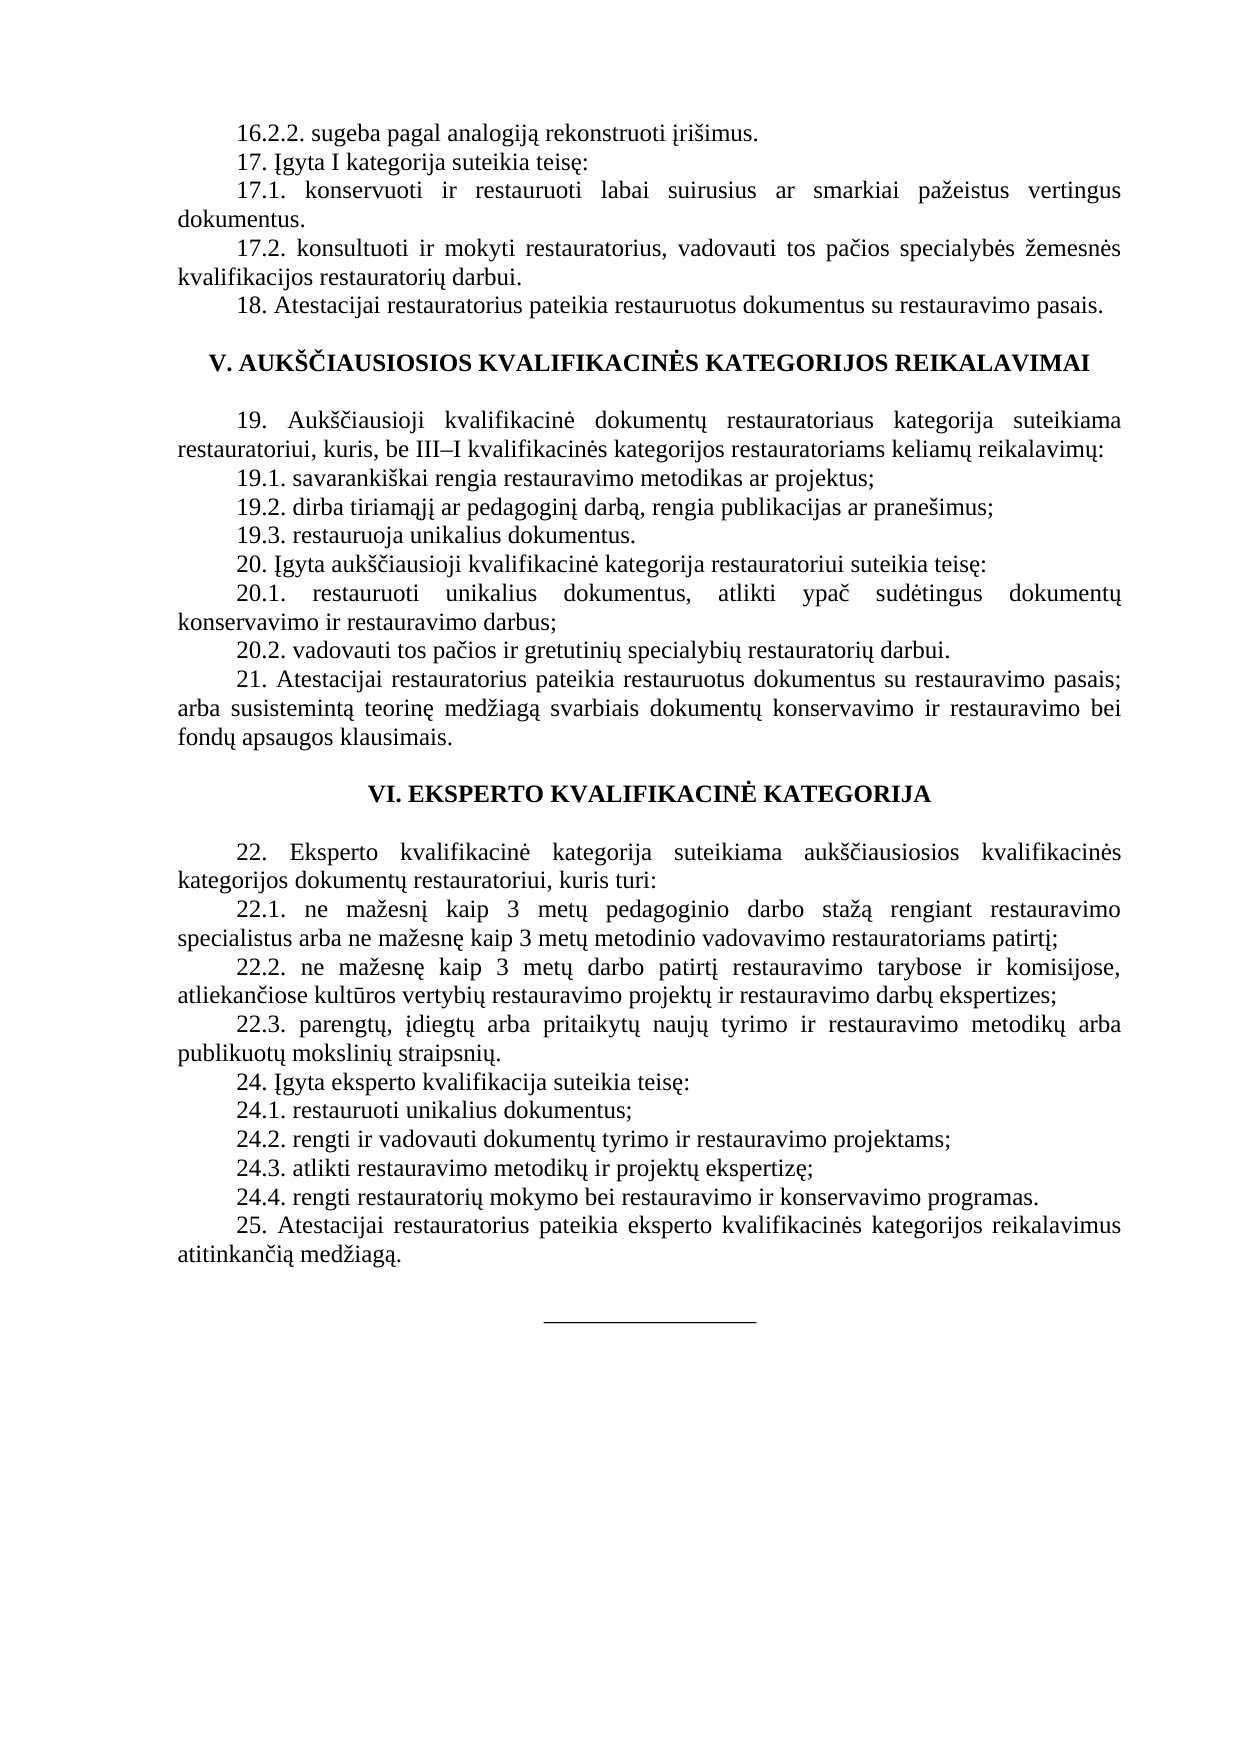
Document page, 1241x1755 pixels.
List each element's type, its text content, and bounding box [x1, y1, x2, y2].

text 19. Aukščiausioji kvalifikacinė dokumentų restauratoriaus kategorija suteikiama restauratoriui, kuris, be III–I kvalifikacinės kategorijos restauratoriams keliamų reikalavimų: [177, 406, 1122, 463]
text 16.2.2. sugeba pagal analogiją rekonstruoti įrišimus. [177, 118, 1122, 147]
text 19.3. restauruoja unikalius dokumentus. [177, 521, 1122, 549]
text 20.2. vadovauti tos pačios ir gretutinių specialybių restauratorių darbui. [177, 636, 1122, 664]
text V. AUKŠČIAUSIOSIOS KVALIFIKACINĖS KATEGORIJOS REIKALAVIMAI [177, 348, 1122, 377]
text 24.1. restauruoti unikalius dokumentus; [177, 1096, 1122, 1124]
text 20. Įgyta aukščiausioji kvalifikacinė kategorija restauratoriui suteikia teisę: [177, 549, 1122, 578]
text 22. Eksperto kvalifikacinė kategorija suteikiama aukščiausiosios kvalifikacinės kategorijos dokumentų restauratoriui, kuris turi: [177, 837, 1122, 894]
text 25. Atestacijai restauratorius pateikia eksperto kvalifikacinės kategorijos reikalavimus atitinkančią medžiagą. [177, 1211, 1122, 1268]
text 21. Atestacijai restauratorius pateikia restauruotus dokumentus su restauravimo pasais; arba susistemintą teorinę medžiagą svarbiais dokumentų konservavimo ir restauravimo bei fondų apsaugos klausimais. [177, 664, 1122, 751]
text 22.1. ne mažesnį kaip 3 metų pedagoginio darbo stažą rengiant restauravimo specialistus arba ne mažesnę kaip 3 metų metodinio vadovavimo restauratoriams patirtį; [177, 894, 1122, 952]
text 18. Atestacijai restauratorius pateikia restauruotus dokumentus su restauravimo pasais. [177, 291, 1122, 319]
text 17.2. konsultuoti ir mokyti restauratorius, vadovauti tos pačios specialybės žemesnės kvalifikacijos restauratorių darbui. [177, 233, 1122, 291]
text 19.2. dirba tiriamąjį ar pedagoginį darbą, rengia publikacijas ar pranešimus; [177, 492, 1122, 521]
text 17.1. konservuoti ir restauruoti labai suirusius ar smarkiai pažeistus vertingus dokumentus. [177, 176, 1122, 233]
text 24. Įgyta eksperto kvalifikacija suteikia teisę: [177, 1067, 1122, 1096]
text 24.3. atlikti restauravimo metodikų ir projektų ekspertizę; [177, 1153, 1122, 1182]
text 22.3. parengtų, įdiegtų arba pritaikytų naujų tyrimo ir restauravimo metodikų arba publikuotų mokslinių straipsnių. [177, 1009, 1122, 1067]
text 24.2. rengti ir vadovauti dokumentų tyrimo ir restauravimo projektams; [177, 1124, 1122, 1153]
text 19.1. savarankiškai rengia restauravimo metodikas ar projektus; [177, 463, 1122, 492]
text 24.4. rengti restauratorių mokymo bei restauravimo ir konservavimo programas. [177, 1182, 1122, 1211]
text VI. EKSPERTO KVALIFIKACINĖ KATEGORIJA [177, 779, 1122, 808]
text 22.2. ne mažesnę kaip 3 metų darbo patirtį restauravimo tarybose ir komisijose, atliekančiose kultūros vertybių restauravimo projektų ir restauravimo darbų ekspertizes; [177, 952, 1122, 1009]
text _________________ [177, 1297, 1122, 1326]
text 17. Įgyta I kategorija suteikia teisę: [177, 147, 1122, 176]
text 20.1. restauruoti unikalius dokumentus, atlikti ypač sudėtingus dokumentų konservavimo ir restauravimo darbus; [177, 578, 1122, 636]
